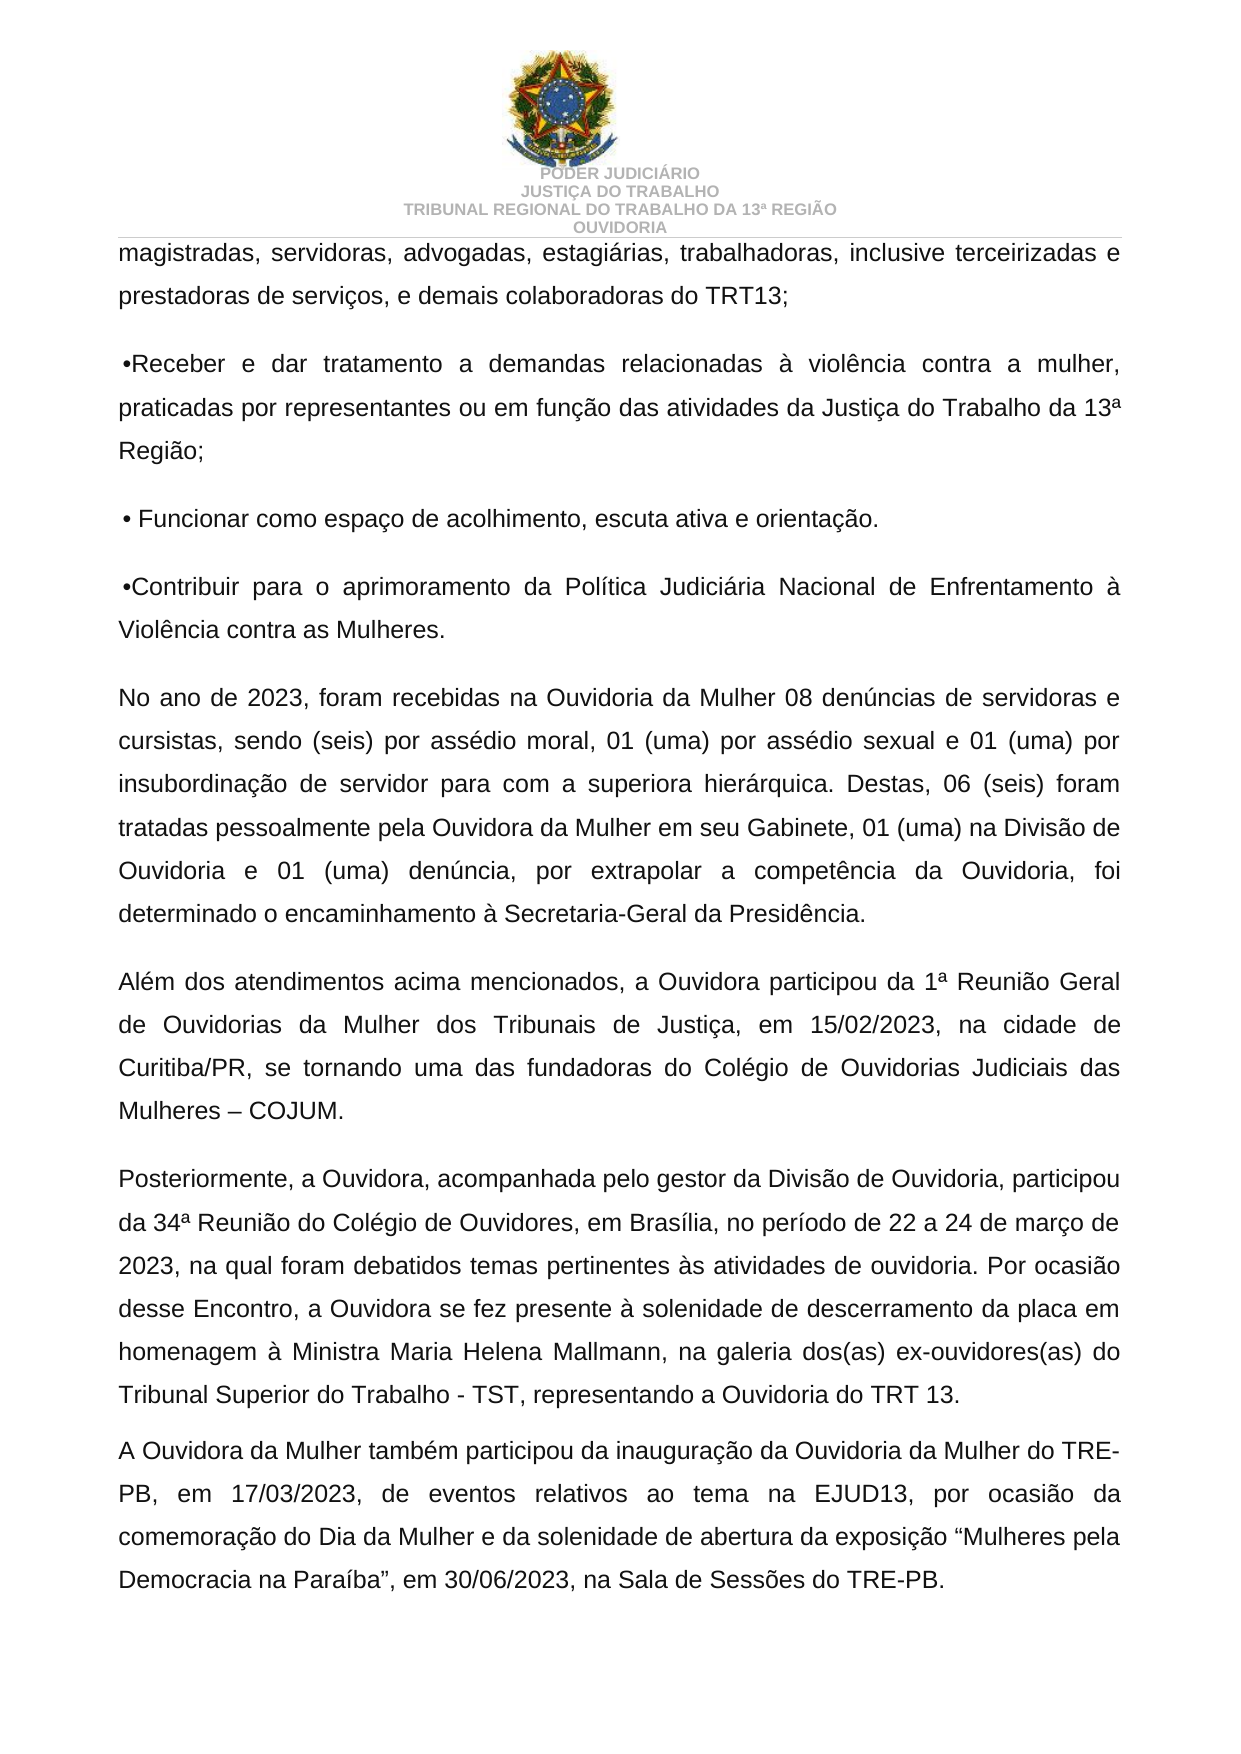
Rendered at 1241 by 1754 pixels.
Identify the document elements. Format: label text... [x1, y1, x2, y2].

text No ano de 2023, foram recebidas na Ouvidoria da Mulher 08 denúncias de servidoras e cursistas, sendo (seis) por assédio moral, 01 (uma) por assédio sexual e 01 (uma) por insubordinação de servidor para com a superiora hierárquica. Destas, 06 (seis) foram tratadas pessoalmente pela Ouvidora da Mulher em seu Gabinete, 01 (uma) na Divisão de Ouvidoria e 01 (uma) denúncia, por extrapolar a competência da Ouvidoria, foi determinado o encaminhamento à Secretaria-Geral da Presidência. [118, 683, 1122, 928]
text Além dos atendimentos acima mencionados, a Ouvidora participou da 1ª Reunião Geral de Ouvidorias da Mulher dos Tribunais de Justiça, em 15/02/2023, na cidade de Curitiba/PR, se tornando uma das fundadoras do Colégio de Ouvidorias Judiciais das Mulheres – COJUM. [118, 967, 1122, 1125]
text Posteriormente, a Ouvidora, acompanhada pelo gestor da Divisão de Ouvidoria, participou da 34ª Reunião do Colégio de Ouvidores, em Brasília, no período de 22 a 24 de março de 2023, na qual foram debatidos temas pertinentes às atividades de ouvidoria. Por ocasião desse Encontro, a Ouvidora se fez presente à solenidade de descerramento da placa em homenagem à Ministra Maria Helena Mallmann, na galeria dos(as) ex-ouvidores(as) do Tribunal Superior do Trabalho - TST, representando a Ouvidoria do TRT 13. [118, 1164, 1122, 1409]
text A Ouvidora da Mulher também participou da inauguração da Ouvidoria da Mulher do TRE-PB, em 17/03/2023, de eventos relativos ao tema na EJUD13, por ocasião da comemoração do Dia da Mulher e da solenidade de abertura da exposição “Mulheres pela Democracia na Paraíba”, em 30/06/2023, na Sala de Sessões do TRE-PB. [118, 1436, 1122, 1594]
picture [501, 50, 621, 170]
text magistradas, servidoras, advogadas, estagiárias, trabalhadoras, inclusive terceirizadas e prestadoras de serviços, e demais colaboradoras do TRT13; [118, 238, 1122, 310]
text •Receber e dar tratamento a demandas relacionadas à violência contra a mulher, praticadas por representantes ou em função das atividades da Justiça do Trabalho da 13ª Região; [118, 349, 1122, 464]
text •Contribuir para o aprimoramento da Política Judiciária Nacional de Enfrentamento à Violência contra as Mulheres. [118, 572, 1122, 644]
text • Funcionar como espaço de acolhimento, escuta ativa e orientação. [118, 504, 1122, 533]
